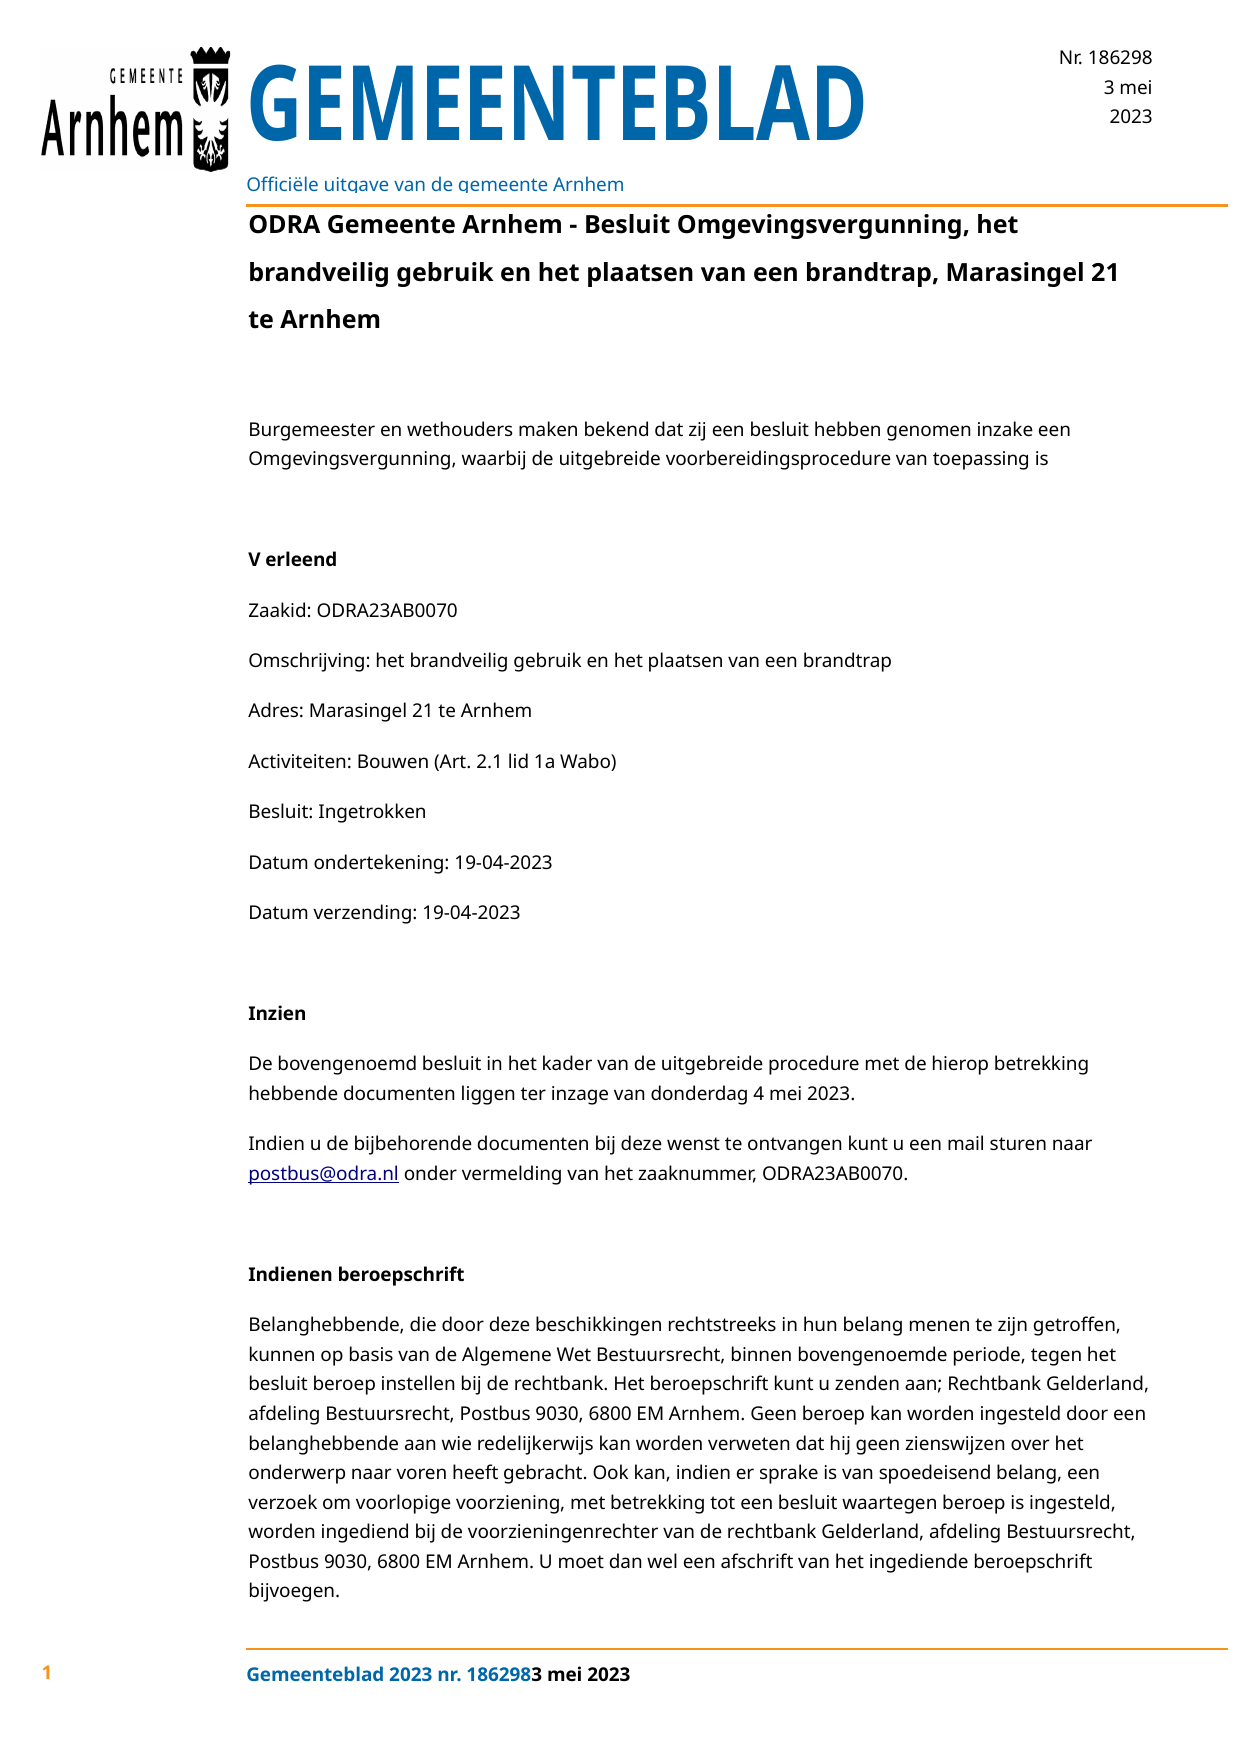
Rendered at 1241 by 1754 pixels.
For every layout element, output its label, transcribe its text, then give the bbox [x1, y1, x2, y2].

text Omschrijving: het brandveilig gebruik en het plaatsen van een brandtrap [248, 647, 1152, 673]
text ODRA Gemeente Arnhem - Besluit Omgevingsvergunning, het brandveilig gebruik en het plaatsen van een brandtrap, Marasingel 21 te Arnhem [248, 207, 1152, 336]
text Indienen beroepschrift [248, 1261, 1152, 1287]
text V erleend [248, 546, 1152, 572]
text Burgemeester en wethouders maken bekend dat zij een besluit hebben genomen inzake een Omgevingsvergunning, waarbij de uitgebreide voorbereidingsprocedure van toepassing is [248, 416, 1152, 471]
text Zaakid: ODRA23AB0070 [248, 597, 1152, 622]
text De bovengenoemd besluit in het kader van de uitgebreide procedure met de hierop betrekking hebbende documenten liggen ter inzage van donderdag 4 mei 2023. [248, 1051, 1152, 1106]
text Datum verzending: 19-04-2023 [248, 899, 1152, 925]
text Indien u de bijbehorende documenten bij deze wenst te ontvangen kunt u een mail sturen naar postbus@odra.nl onder vermelding van het zaaknummer, ODRA23AB0070. [248, 1131, 1152, 1186]
text Activiteiten: Bouwen (Art. 2.1 lid 1a Wabo) [248, 748, 1152, 774]
picture [41, 47, 231, 172]
text Datum ondertekening: 19-04-2023 [248, 849, 1152, 874]
text Inzien [248, 1000, 1152, 1026]
text Belanghebbende, die door deze beschikkingen rechtstreeks in hun belang menen te zijn getroffen, kunnen op basis van de Algemene Wet Bestuursrecht, binnen bovengenoemde periode, tegen het besluit beroep instellen bij de rechtbank. Het beroepschrift kunt u zenden aan; Rechtbank Gelderland, afdeling Bestuursrecht, Postbus 9030, 6800 EM Arnhem. Geen beroep kan worden ingesteld door een belanghebbende aan wie redelijkerwijs kan worden verweten dat hij geen zienswijzen over het onderwerp naar voren heeft gebracht. Ook kan, indien er sprake is van spoedeisend belang, een verzoek om voorlopige voorziening, met betrekking tot een besluit waartegen beroep is ingesteld, worden ingediend bij de voorzieningenrechter van de rechtbank Gelderland, afdeling Bestuursrecht, Postbus 9030, 6800 EM Arnhem. U moet dan wel een afschrift van het ingediende beroepschrift bijvoegen. [248, 1311, 1152, 1603]
text Besluit: Ingetrokken [248, 798, 1152, 824]
text Adres: Marasingel 21 te Arnhem [248, 698, 1152, 723]
